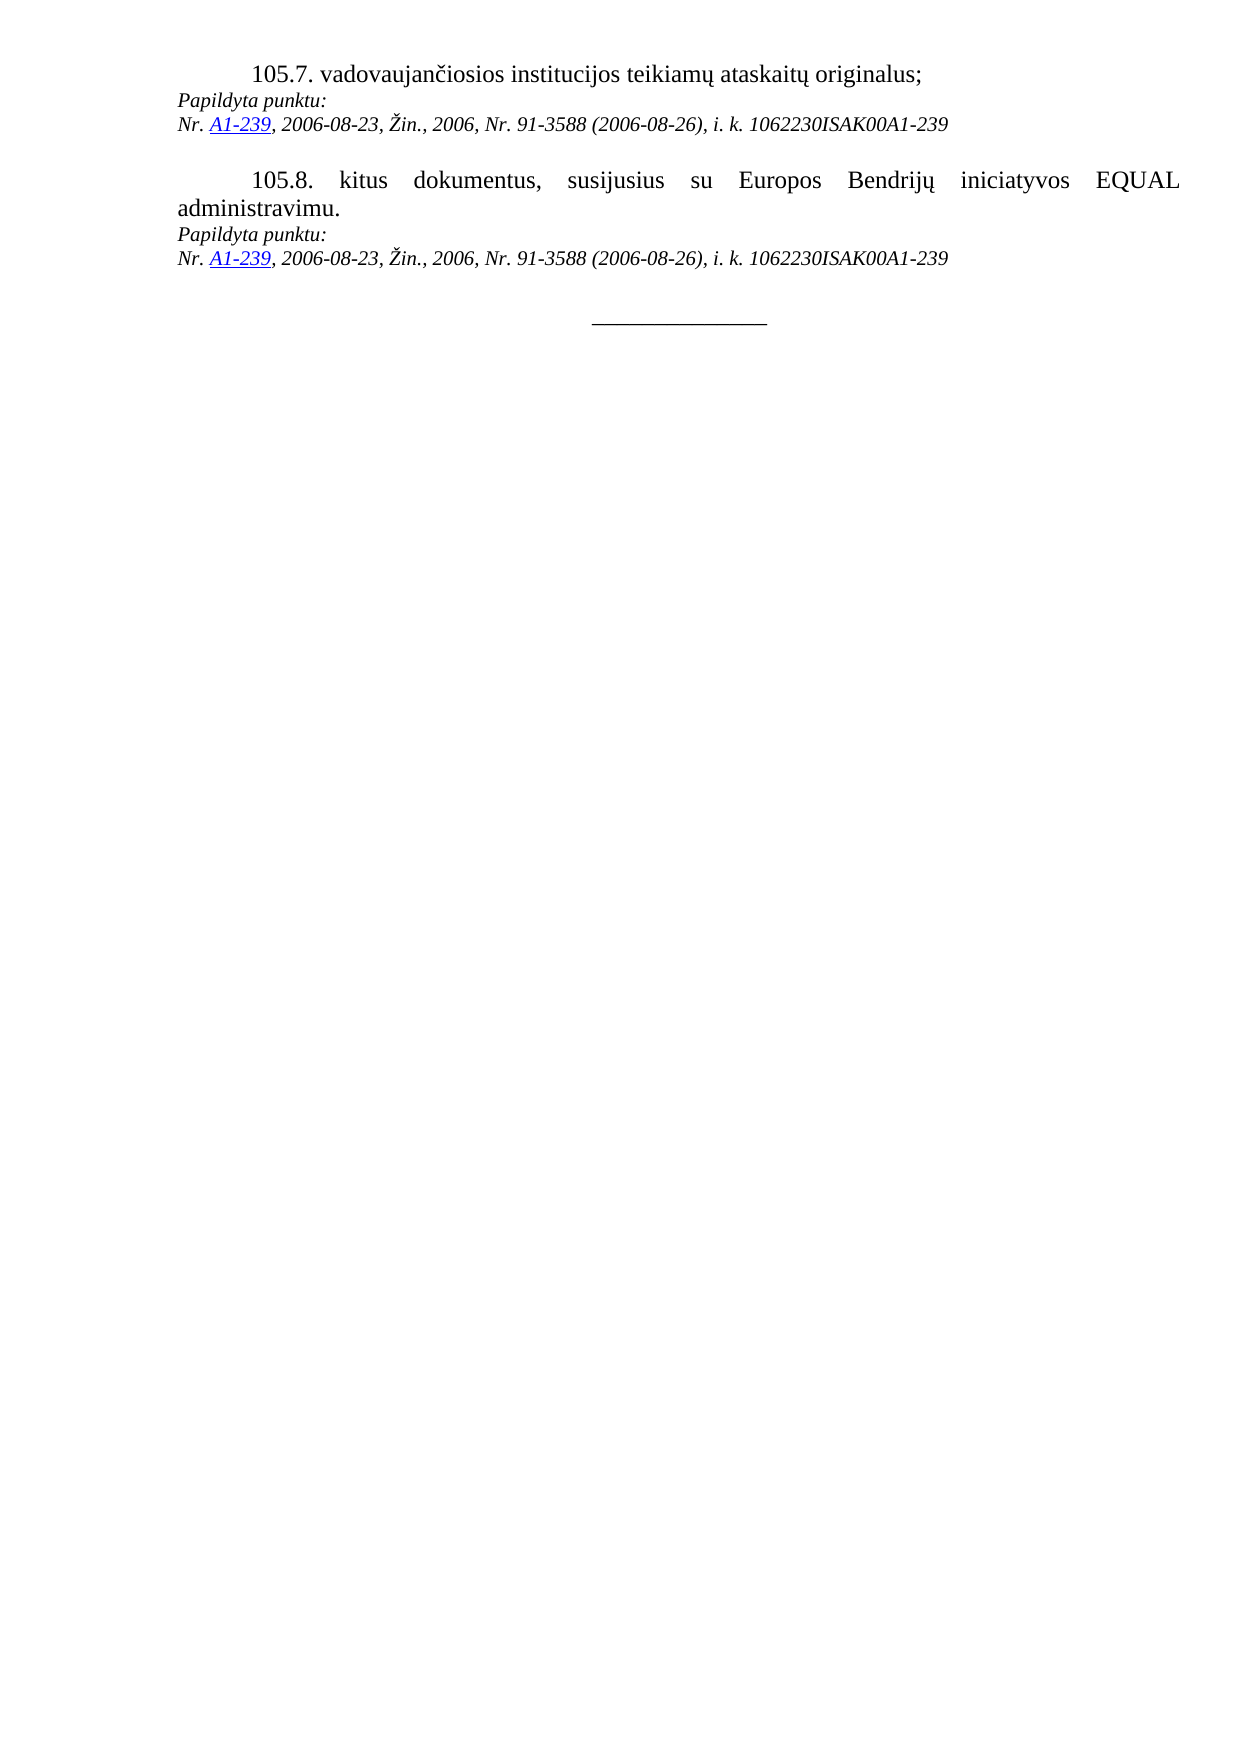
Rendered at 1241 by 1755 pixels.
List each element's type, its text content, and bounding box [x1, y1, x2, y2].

text 105.7. vadovaujančiosios institucijos teikiamų ataskaitų originalus; [177, 59, 1181, 88]
text Nr. A1-239, 2006-08-23, Žin., 2006, Nr. 91-3588 (2006-08-26), i. k. 1062230ISAK00A1-239 [177, 112, 1181, 136]
text ______________ [177, 299, 1181, 328]
text Papildyta punktu: [177, 222, 1181, 246]
text Papildyta punktu: [177, 88, 1181, 112]
text Nr. A1-239, 2006-08-23, Žin., 2006, Nr. 91-3588 (2006-08-26), i. k. 1062230ISAK00A1-239 [177, 246, 1181, 270]
text 105.8. kitus dokumentus, susijusius su Europos Bendrijų iniciatyvos EQUAL administravimu. [177, 165, 1181, 222]
